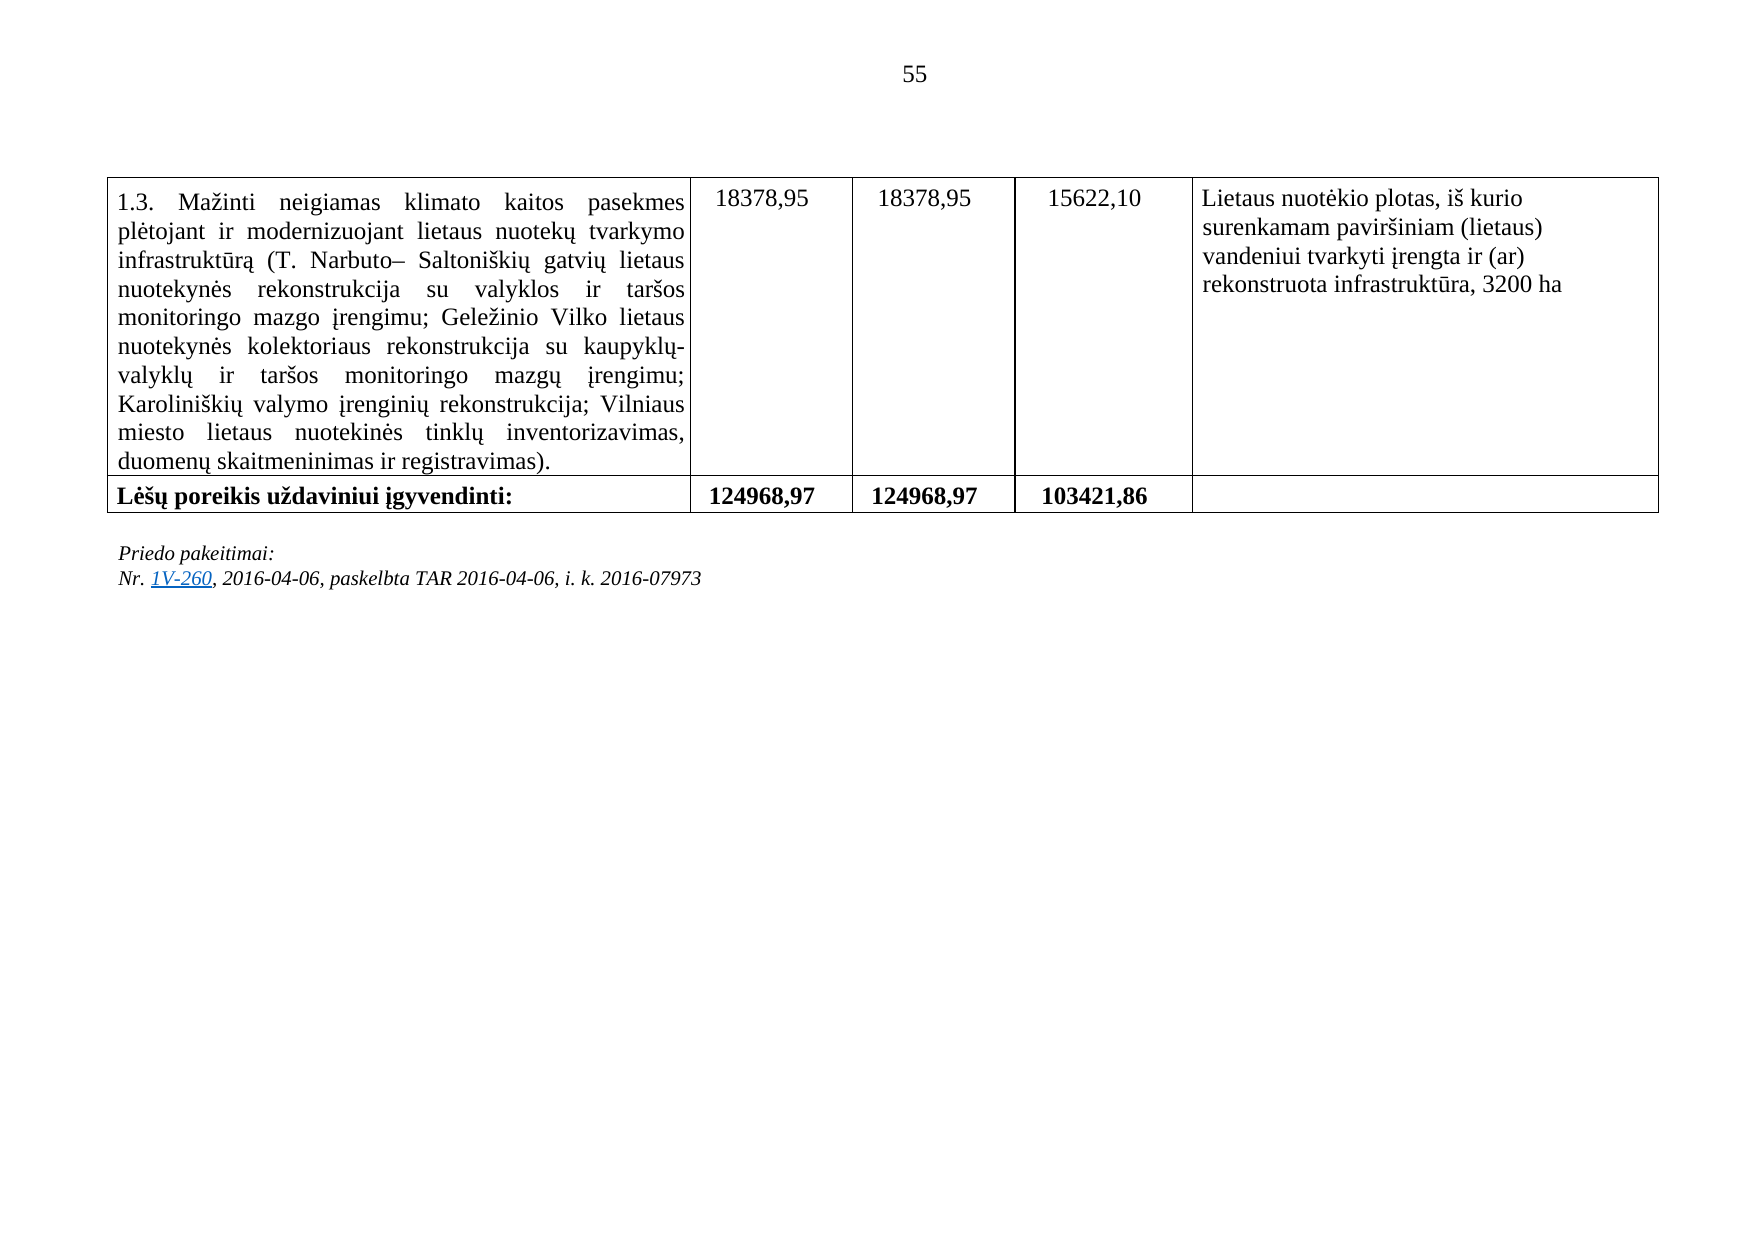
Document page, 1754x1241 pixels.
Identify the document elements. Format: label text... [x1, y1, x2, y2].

table_cell Lietaus nuotėkio plotas, iš kurio surenkamam paviršiniam (lietaus) vandeniui tvarkyti įrengta ir (ar) rekonstruota infrastruktūra, 3200 ha [1193, 178, 1658, 475]
table_cell [1193, 476, 1658, 512]
table_cell Lėšų poreikis uždaviniui įgyvendinti: [108, 476, 690, 512]
text Nr. 1V-260, 2016-04-06, paskelbta TAR 2016-04-06, i. k. 2016-07973 [118, 565, 1636, 589]
table_cell 1.3. Mažinti neigiamas klimato kaitos pasekmes plėtojant ir modernizuojant lietaus nuotekų tvarkymo infrastruktūrą (T. Narbuto– Saltoniškių gatvių lietaus nuotekynės rekonstrukcija su valyklos ir taršos monitoringo mazgo įrengimu; Geležinio Vilko lietaus nuotekynės kolektoriaus rekonstrukcija su kaupyklų-valyklų ir taršos monitoringo mazgų įrengimu; Karoliniškių valymo įrenginių rekonstrukcija; Vilniaus miesto lietaus nuotekinės tinklų inventorizavimas, duomenų skaitmeninimas ir registravimas). [108, 178, 690, 475]
table_cell 15622,10 [1016, 178, 1192, 475]
table_cell 124968,97 [691, 476, 852, 512]
table_cell 124968,97 [853, 476, 1014, 512]
table_cell 18378,95 [853, 178, 1014, 475]
table_cell 103421,86 [1016, 476, 1192, 512]
table_cell 18378,95 [691, 178, 852, 475]
text Priedo pakeitimai: [118, 541, 1636, 565]
